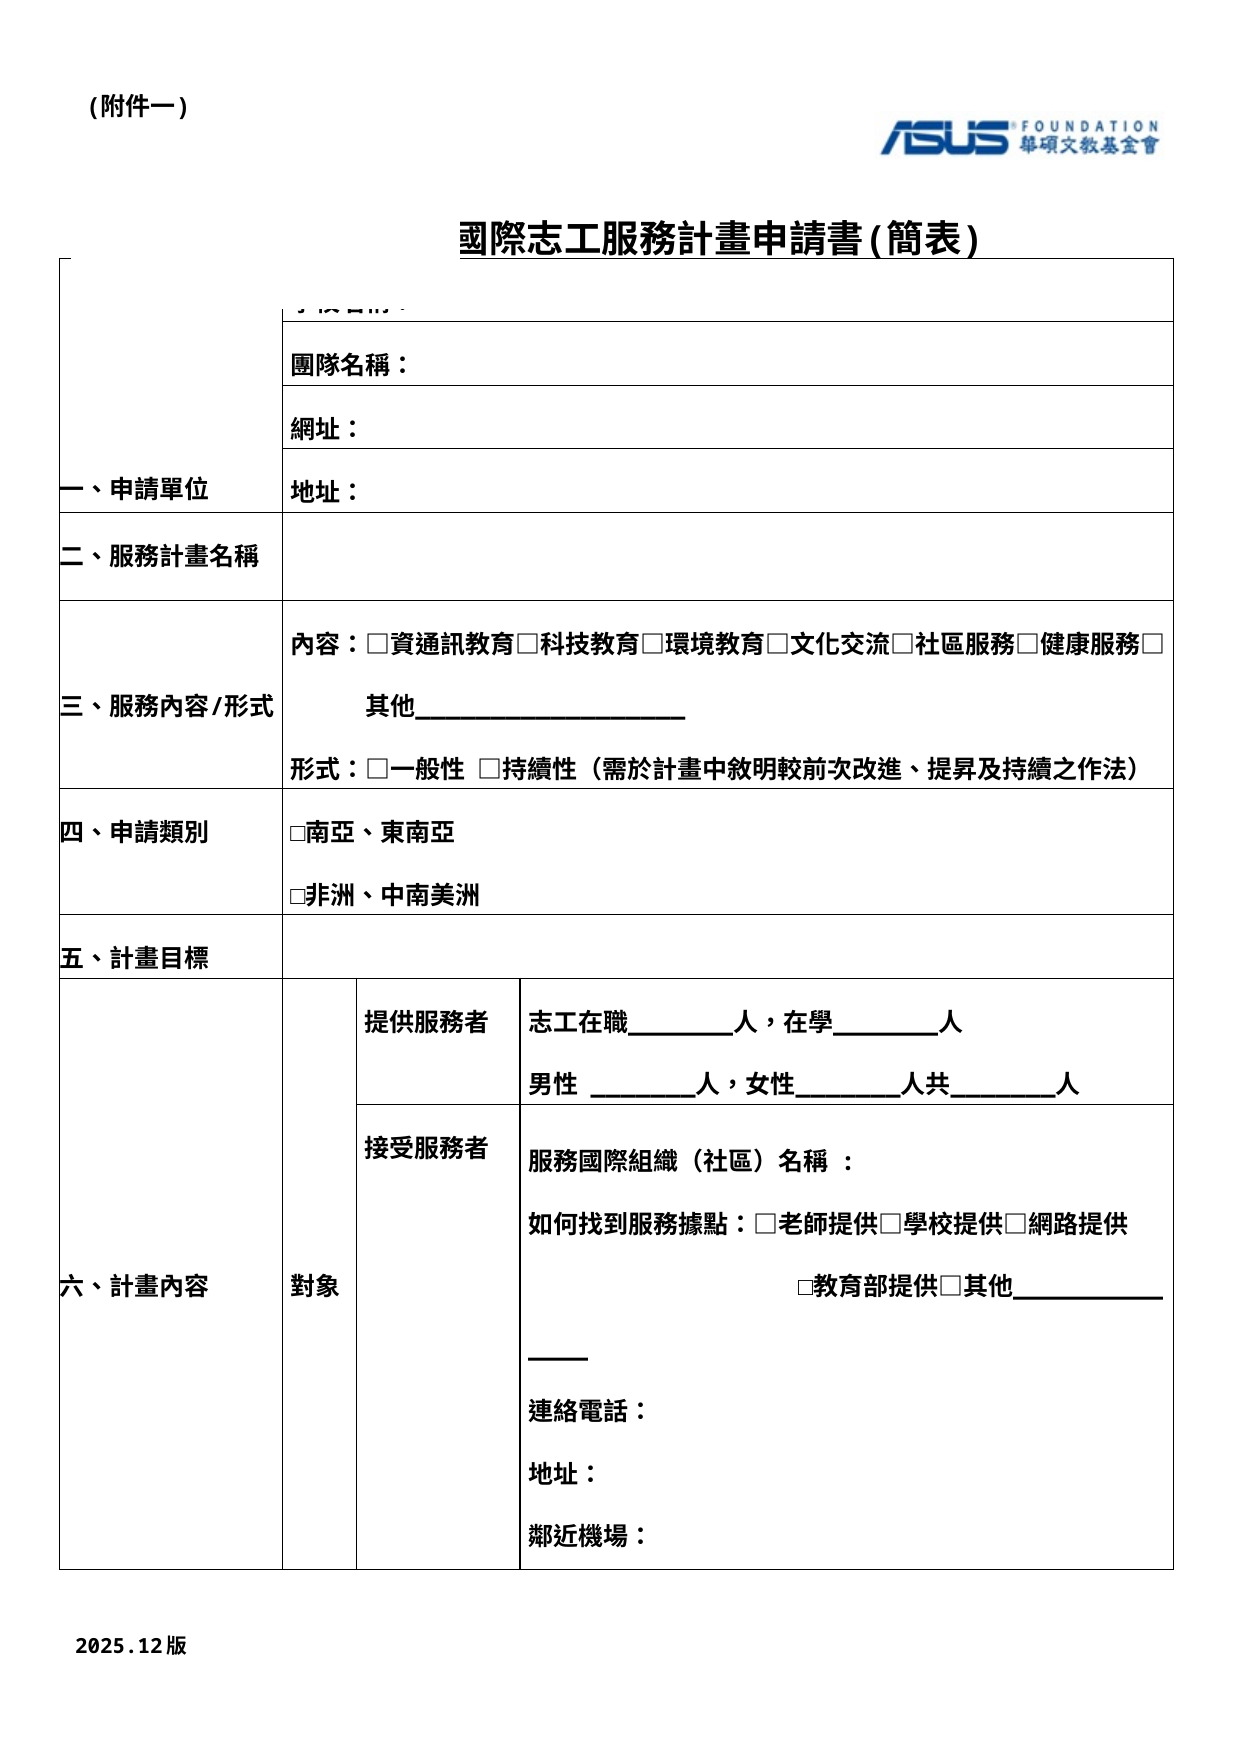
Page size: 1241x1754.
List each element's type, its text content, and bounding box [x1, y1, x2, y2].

table_cell 網址： [283, 386, 1173, 448]
table_cell 四、申請類別 [60, 789, 282, 914]
table_cell 志工在職_______人，在學_______人 男性 _______人，女性_______人共_______人 [521, 979, 1173, 1104]
table_cell 服務國際組織（社區）名稱 : 如何找到服務據點：□老師提供□學校提供□網路提供 □教育部提供□其他______________ 連絡電話： 地址： 鄰近機場： [521, 1105, 1173, 1569]
table_cell 提供服務者 [357, 979, 519, 1104]
table_cell 三、服務內容/形式 [60, 601, 282, 788]
table_cell 二、服務計畫名稱 [60, 513, 282, 599]
text 華碩青年國際志工服務計畫申請書(簡表) [460, 195, 1165, 257]
table_header 學校名稱： [283, 259, 1173, 321]
table_header 一、申請單位 [60, 259, 282, 512]
table_cell 團隊名稱： [283, 322, 1173, 384]
table_cell 六、計畫內容 [60, 979, 282, 1569]
table_cell 地址： [283, 449, 1173, 512]
table_cell 接受服務者 [357, 1105, 519, 1569]
table_cell 五、計畫目標 [60, 915, 282, 978]
table_cell 對象 [283, 979, 356, 1569]
table_cell [283, 513, 1173, 599]
table_cell [283, 915, 1173, 978]
table_cell □南亞、東南亞 □非洲、中南美洲 [283, 789, 1173, 914]
table_cell 內容：□資通訊教育□科技教育□環境教育□文化交流□社區服務□健康服務□其他__________________ 形式：□一般性 □持續性（需於計畫中敘明較前次改進、提昇及持續之作法） [283, 601, 1173, 788]
